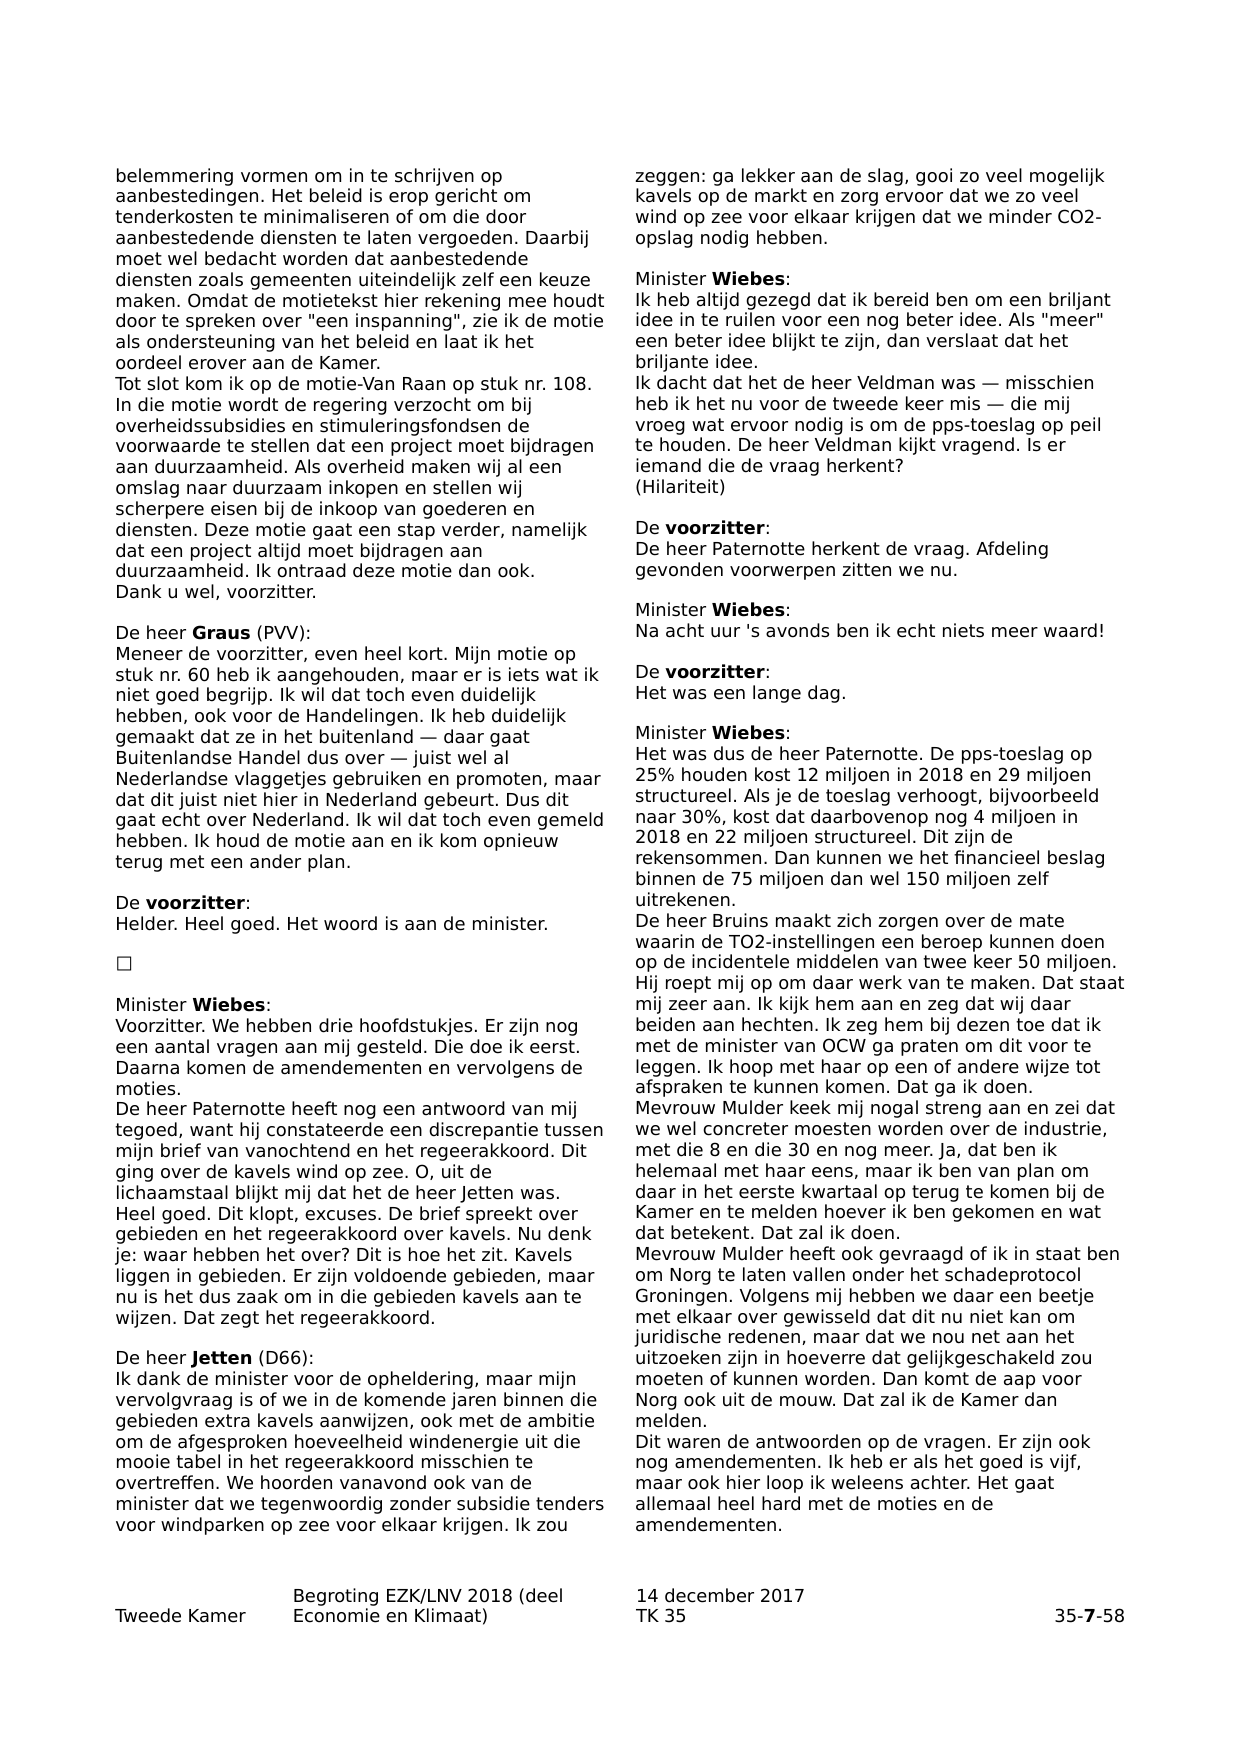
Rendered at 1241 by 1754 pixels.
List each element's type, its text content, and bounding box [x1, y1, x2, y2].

text De heer Paternotte herkent de vraag. Afdeling gevonden voorwerpen zitten we nu. [635, 538, 1125, 580]
text Ik dank de minister voor de opheldering, maar mijn vervolgvraag is of we in de komende jaren binnen die gebieden extra kavels aanwijzen, ook met de ambitie om de afgesproken hoeveelheid windenergie uit die mooie tabel in het regeerakkoord misschien te overtreffen. We hoorden vanavond ook van de minister dat we tegenwoordig zonder subsidie tenders voor windparken op zee voor elkaar krijgen. Ik zou [115, 1369, 605, 1536]
text Helder. Heel goed. Het woord is aan de minister. [115, 913, 605, 934]
text De heer Paternotte heeft nog een antwoord van mij tegoed, want hij constateerde een discrepantie tussen mijn brief van vanochtend en het regeerakkoord. Dit ging over de kavels wind op zee. O, uit de lichaamstaal blijkt mij dat het de heer Jetten was. Heel goed. Dit klopt, excuses. De brief spreekt over gebieden en het regeerakkoord over kavels. Nu denk je: waar hebben het over? Dit is hoe het zit. Kavels liggen in gebieden. Er zijn voldoende gebieden, maar nu is het dus zaak om in die gebieden kavels aan te wijzen. Dat zegt het regeerakkoord. [115, 1099, 605, 1328]
text Mevrouw Mulder keek mij nogal streng aan en zei dat we wel concreter moesten worden over de industrie, met die 8 en die 30 en nog meer. Ja, dat ben ik helemaal met haar eens, maar ik ben van plan om daar in het eerste kwartaal op terug te komen bij de Kamer en te melden hoever ik ben gekomen en wat dat betekent. Dat zal ik doen. [635, 1098, 1125, 1244]
text belemmering vormen om in te schrijven op aanbestedingen. Het beleid is erop gericht om tenderkosten te minimaliseren of om die door aanbestedende diensten te laten vergoeden. Daarbij moet wel bedacht worden dat aanbestedende diensten zoals gemeenten uiteindelijk zelf een keuze maken. Omdat de motietekst hier rekening mee houdt door te spreken over "een inspanning", zie ik de motie als ondersteuning van het beleid en laat ik het oordeel erover aan de Kamer. [115, 165, 605, 374]
text (Hilariteit) [635, 477, 1125, 498]
text Ik dacht dat het de heer Veldman was — misschien heb ik het nu voor de tweede keer mis — die mij vroeg wat ervoor nodig is om de pps-toeslag op peil te houden. De heer Veldman kijkt vragend. Is er iemand die de vraag herkent? [635, 373, 1125, 477]
text De voorzitter: [115, 893, 605, 913]
text Het was dus de heer Paternotte. De pps-toeslag op 25% houden kost 12 miljoen in 2018 en 29 miljoen structureel. Als je de toeslag verhoogt, bijvoorbeeld naar 30%, kost dat daarbovenop nog 4 miljoen in 2018 en 22 miljoen structureel. Dit zijn de rekensommen. Dan kunnen we het financieel beslag binnen de 75 miljoen dan wel 150 miljoen zelf uitrekenen. [635, 744, 1125, 911]
text Minister Wiebes: [635, 269, 1125, 289]
text Minister Wiebes: [115, 995, 605, 1016]
text Minister Wiebes: [635, 723, 1125, 744]
text Dank u wel, voorzitter. [115, 582, 605, 603]
text Mevrouw Mulder heeft ook gevraagd of ik in staat ben om Norg te laten vallen onder het schadeprotocol Groningen. Volgens mij hebben we daar een beetje met elkaar over gewisseld dat dit nu niet kan om juridische redenen, maar dat we nou net aan het uitzoeken zijn in hoeverre dat gelijkgeschakeld zou moeten of kunnen worden. Dan komt de aap voor Norg ook uit de mouw. Dat zal ik de Kamer dan melden. [635, 1244, 1125, 1431]
text De heer Bruins maakt zich zorgen over de mate waarin de TO2-instellingen een beroep kunnen doen op de incidentele middelen van twee keer 50 miljoen. Hij roept mij op om daar werk van te maken. Dat staat mij zeer aan. Ik kijk hem aan en zeg dat wij daar beiden aan hechten. Ik zeg hem bij dezen toe dat ik met de minister van OCW ga praten om dit voor te leggen. Ik hoop met haar op een of andere wijze tot afspraken te kunnen komen. Dat ga ik doen. [635, 911, 1125, 1098]
text De heer Graus (PVV): [115, 623, 605, 643]
text De voorzitter: [635, 662, 1125, 682]
text ⬜ [115, 954, 605, 975]
text Voorzitter. We hebben drie hoofdstukjes. Er zijn nog een aantal vragen aan mij gesteld. Die doe ik eerst. Daarna komen de amendementen en vervolgens de moties. [115, 1016, 605, 1099]
text Tot slot kom ik op de motie-Van Raan op stuk nr. 108. In die motie wordt de regering verzocht om bij overheidssubsidies en stimuleringsfondsen de voorwaarde te stellen dat een project moet bijdragen aan duurzaamheid. Als overheid maken wij al een omslag naar duurzaam inkopen en stellen wij scherpere eisen bij de inkoop van goederen en diensten. Deze motie gaat een stap verder, namelijk dat een project altijd moet bijdragen aan duurzaamheid. Ik ontraad deze motie dan ook. [115, 374, 605, 582]
text Dit waren de antwoorden op de vragen. Er zijn ook nog amendementen. Ik heb er als het goed is vijf, maar ook hier loop ik weleens achter. Het gaat allemaal heel hard met de moties en de amendementen. [635, 1431, 1125, 1536]
text De heer Jetten (D66): [115, 1348, 605, 1369]
text zeggen: ga lekker aan de slag, gooi zo veel mogelijk kavels op de markt en zorg ervoor dat we zo veel wind op zee voor elkaar krijgen dat we minder CO2-opslag nodig hebben. [635, 165, 1125, 249]
text Meneer de voorzitter, even heel kort. Mijn motie op stuk nr. 60 heb ik aangehouden, maar er is iets wat ik niet goed begrijp. Ik wil dat toch even duidelijk hebben, ook voor de Handelingen. Ik heb duidelijk gemaakt dat ze in het buitenland — daar gaat Buitenlandse Handel dus over — juist wel al Nederlandse vlaggetjes gebruiken en promoten, maar dat dit juist niet hier in Nederland gebeurt. Dus dit gaat echt over Nederland. Ik wil dat toch even gemeld hebben. Ik houd de motie aan en ik kom opnieuw terug met een ander plan. [115, 643, 605, 873]
text De voorzitter: [635, 518, 1125, 538]
text Het was een lange dag. [635, 682, 1125, 703]
text Minister Wiebes: [635, 600, 1125, 621]
text Na acht uur 's avonds ben ik echt niets meer waard! [635, 621, 1125, 642]
text Ik heb altijd gezegd dat ik bereid ben om een briljant idee in te ruilen voor een nog beter idee. Als "meer" een beter idee blijkt te zijn, dan verslaat dat het briljante idee. [635, 289, 1125, 373]
